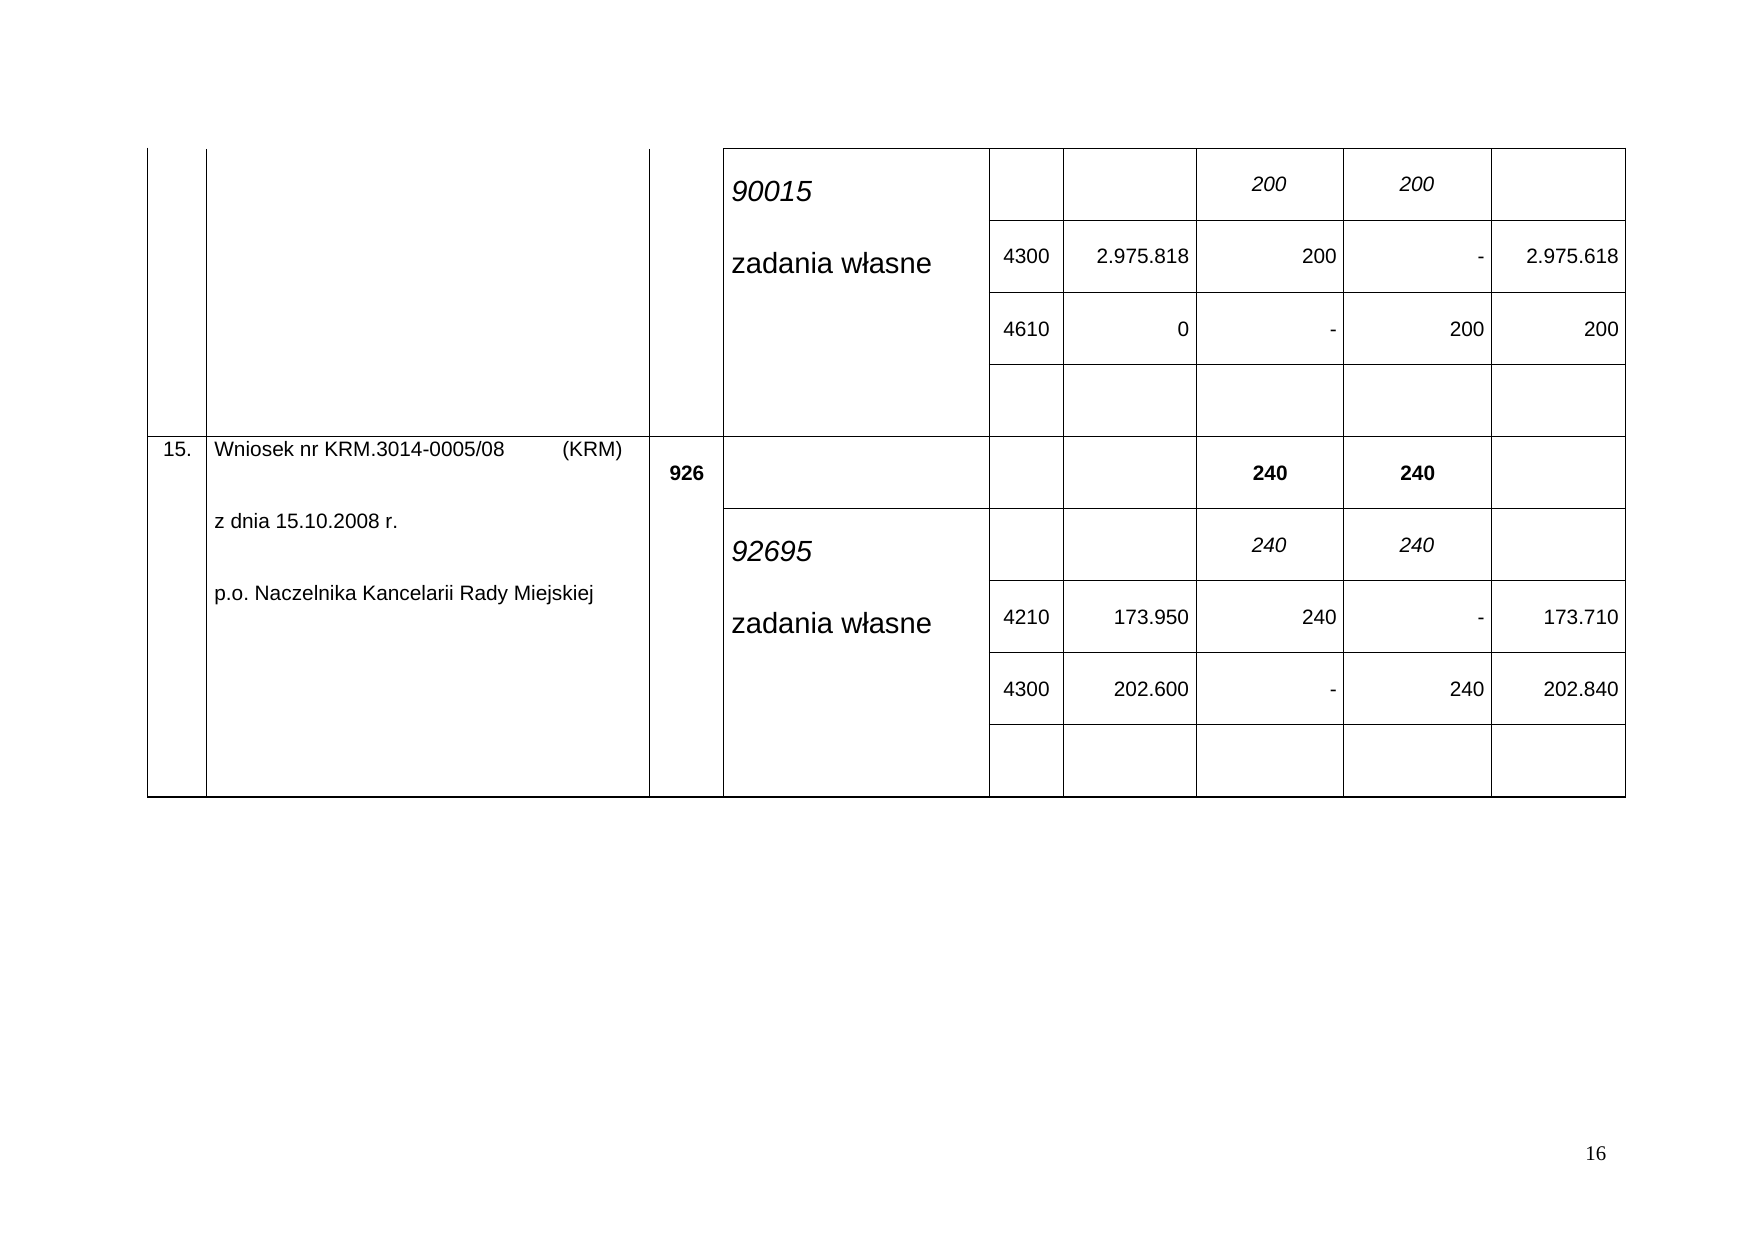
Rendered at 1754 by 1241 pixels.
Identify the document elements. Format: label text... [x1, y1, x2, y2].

table_cell [207, 292, 649, 364]
table_cell [207, 652, 649, 724]
table_cell [724, 437, 989, 508]
table_cell - [1197, 293, 1343, 364]
table_cell 202.840 [1492, 653, 1625, 724]
table_cell [148, 292, 206, 364]
table_cell 15. [148, 437, 206, 508]
table_cell [650, 580, 723, 652]
table_cell 90015 [724, 149, 989, 220]
table_cell [990, 725, 1063, 796]
table_cell - [1344, 581, 1491, 652]
table_cell p.o. Naczelnika Kancelarii Rady Miejskiej [207, 580, 649, 652]
table_cell [650, 292, 723, 364]
table_cell [650, 220, 723, 292]
table_cell 240 [1197, 437, 1343, 508]
table_cell Wniosek nr KRM.3014-0005/08 (KRM) [207, 437, 649, 508]
table_cell 240 [1344, 437, 1491, 508]
table_cell [1492, 149, 1625, 220]
table_cell 200 [1197, 221, 1343, 292]
table_cell 173.710 [1492, 581, 1625, 652]
table_cell [148, 724, 206, 796]
table_cell - [1344, 221, 1491, 292]
table_cell [990, 437, 1063, 508]
table_cell [1197, 365, 1343, 436]
table_cell [650, 508, 723, 580]
table_cell 926 [650, 437, 723, 508]
table_cell [1492, 437, 1625, 508]
table_cell [990, 509, 1063, 580]
table_cell 2.975.818 [1064, 221, 1196, 292]
table_cell [207, 148, 649, 220]
table_cell 200 [1197, 149, 1343, 220]
table_cell [207, 364, 649, 436]
table_cell 200 [1344, 293, 1491, 364]
table_cell [1064, 725, 1196, 796]
table_cell [148, 508, 206, 580]
table_cell [1064, 365, 1196, 436]
table_cell - [1197, 653, 1343, 724]
table_cell 202.600 [1064, 653, 1196, 724]
table_cell 200 [1492, 293, 1625, 364]
table_cell [1492, 725, 1625, 796]
table_cell [148, 652, 206, 724]
table_cell 240 [1344, 509, 1491, 580]
table_cell [1064, 437, 1196, 508]
table_cell [724, 364, 989, 436]
table_cell [990, 149, 1063, 220]
table_cell [148, 364, 206, 436]
table_cell 4210 [990, 581, 1063, 652]
table_cell 240 [1197, 509, 1343, 580]
table_cell [1492, 509, 1625, 580]
table_cell 4300 [990, 221, 1063, 292]
table_cell 0 [1064, 293, 1196, 364]
table_cell [207, 220, 649, 292]
table_cell [1344, 365, 1491, 436]
table_cell [148, 148, 206, 220]
table_cell [990, 365, 1063, 436]
table_cell z dnia 15.10.2008 r. [207, 508, 649, 580]
table_cell 92695 [724, 509, 989, 580]
table_cell 4610 [990, 293, 1063, 364]
table_cell 200 [1344, 149, 1491, 220]
table_cell [650, 724, 723, 796]
table_cell [724, 652, 989, 724]
table_cell [1344, 725, 1491, 796]
table_cell [650, 148, 723, 220]
table_cell 2.975.618 [1492, 221, 1625, 292]
table_cell [724, 292, 989, 364]
table_cell 4300 [990, 653, 1063, 724]
table_cell [148, 580, 206, 652]
table_cell [1492, 365, 1625, 436]
table_cell zadania własne [724, 580, 989, 652]
table_cell 173.950 [1064, 581, 1196, 652]
table_cell [148, 220, 206, 292]
table_cell [650, 364, 723, 436]
table_cell [1064, 149, 1196, 220]
table_cell [650, 652, 723, 724]
table_cell [1197, 725, 1343, 796]
table_cell [1064, 509, 1196, 580]
table_cell 240 [1197, 581, 1343, 652]
table_cell 240 [1344, 653, 1491, 724]
table_cell [724, 724, 989, 796]
table_cell [207, 724, 649, 796]
table_cell zadania własne [724, 220, 989, 292]
